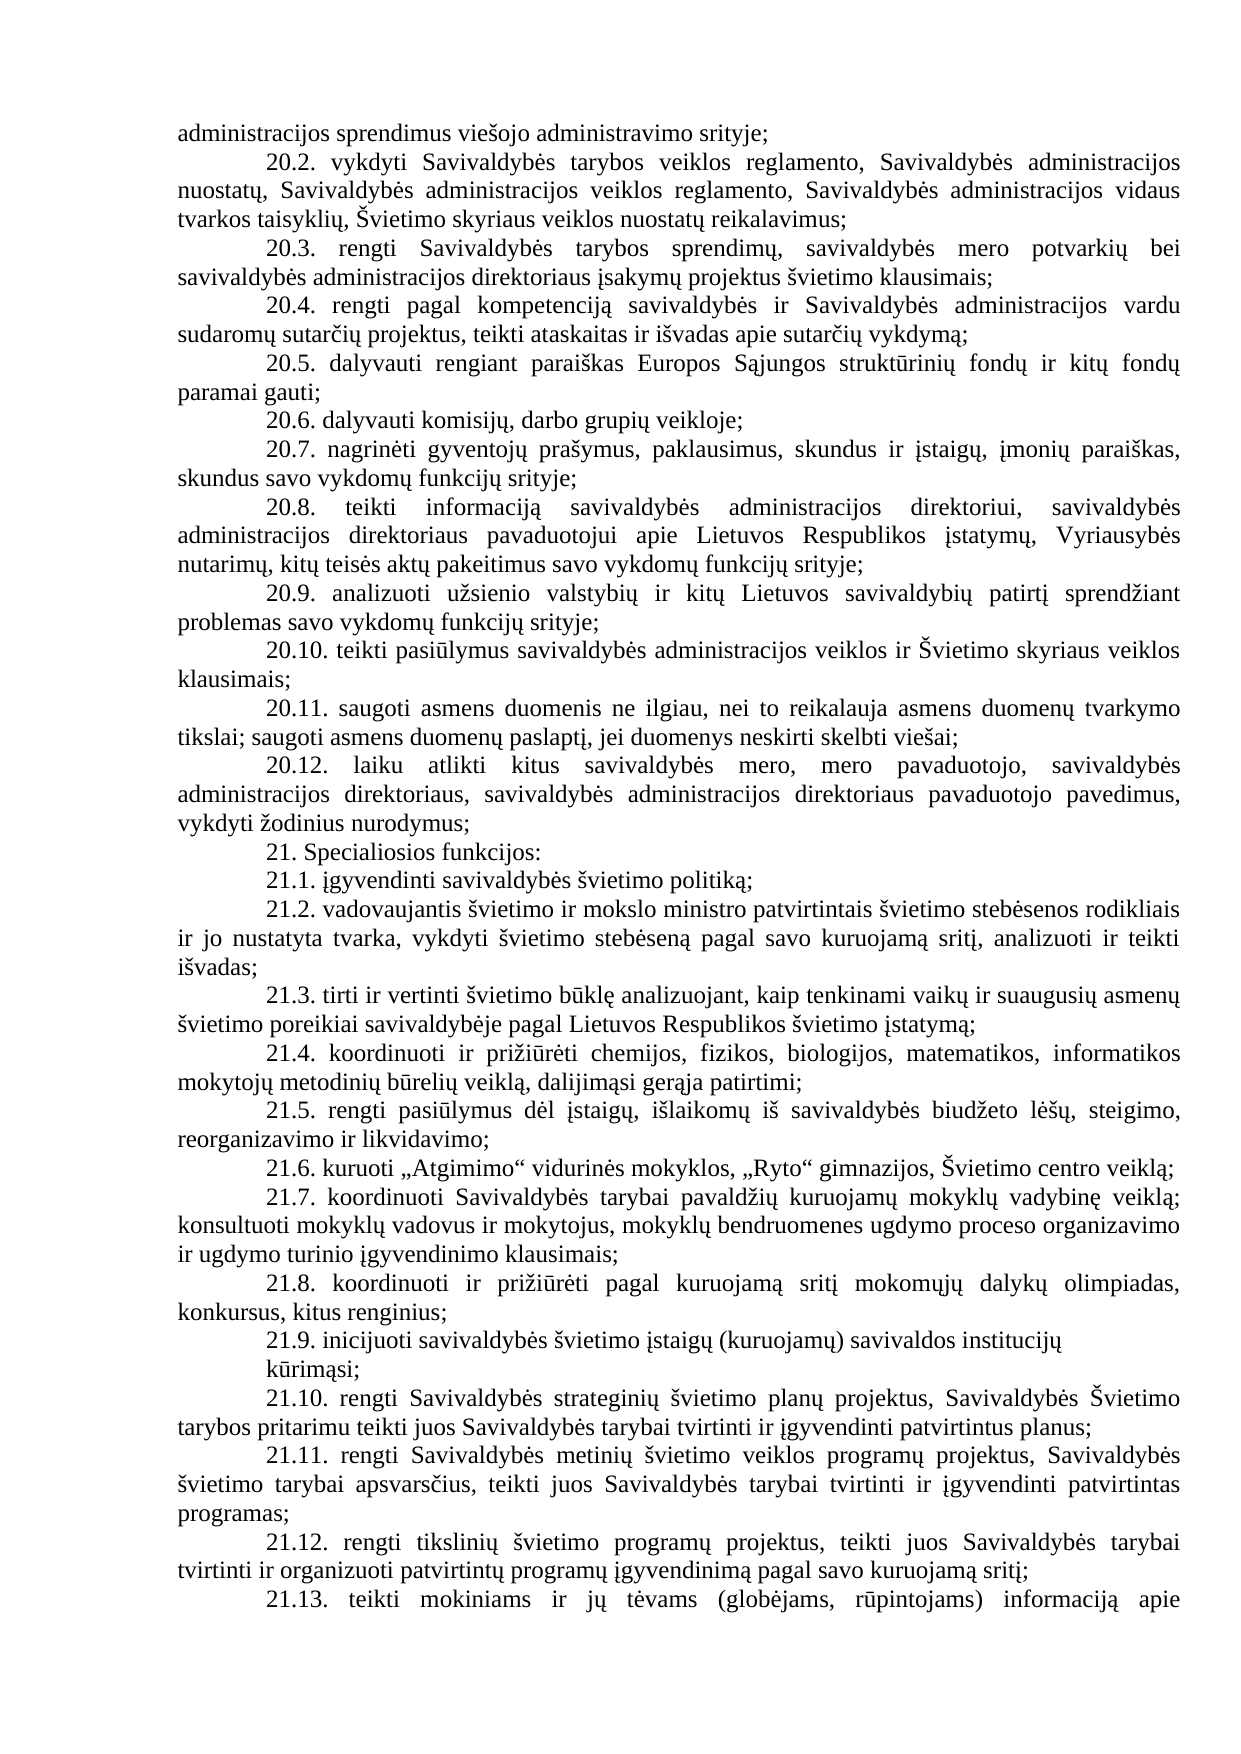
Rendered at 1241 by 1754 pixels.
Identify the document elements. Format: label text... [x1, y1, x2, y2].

text 20.10. teikti pasiūlymus savivaldybės administracijos veiklos ir Švietimo skyriaus veiklos klausimais; [177, 636, 1181, 693]
text 20.11. saugoti asmens duomenis ne ilgiau, nei to reikalauja asmens duomenų tvarkymo tikslai; saugoti asmens duomenų paslaptį, jei duomenys neskirti skelbti viešai; [177, 693, 1181, 751]
text 21.12. rengti tikslinių švietimo programų projektus, teikti juos Savivaldybės tarybai tvirtinti ir organizuoti patvirtintų programų įgyvendinimą pagal savo kuruojamą sritį; [177, 1527, 1181, 1584]
text 21.8. koordinuoti ir prižiūrėti pagal kuruojamą sritį mokomųjų dalykų olimpiadas, konkursus, kitus renginius; [177, 1268, 1181, 1326]
text 21.10. rengti Savivaldybės strateginių švietimo planų projektus, Savivaldybės Švietimo tarybos pritarimu teikti juos Savivaldybės tarybai tvirtinti ir įgyvendinti patvirtintus planus; [177, 1383, 1181, 1441]
text 20.7. nagrinėti gyventojų prašymus, paklausimus, skundus ir įstaigų, įmonių paraiškas, skundus savo vykdomų funkcijų srityje; [177, 434, 1181, 492]
text 21.13. teikti mokiniams ir jų tėvams (globėjams, rūpintojams) informaciją apie [177, 1584, 1181, 1613]
text 20.5. dalyvauti rengiant paraiškas Europos Sąjungos struktūrinių fondų ir kitų fondų paramai gauti; [177, 348, 1181, 406]
text 21.7. koordinuoti Savivaldybės tarybai pavaldžių kuruojamų mokyklų vadybinę veiklą; konsultuoti mokyklų vadovus ir mokytojus, mokyklų bendruomenes ugdymo proceso organizavimo ir ugdymo turinio įgyvendinimo klausimais; [177, 1182, 1181, 1268]
text 21.1. įgyvendinti savivaldybės švietimo politiką; [177, 866, 1181, 894]
text 21.6. kuruoti „Atgimimo“ vidurinės mokyklos, „Ryto“ gimnazijos, Švietimo centro veiklą; [177, 1153, 1181, 1182]
text 21.9. inicijuoti savivaldybės švietimo įstaigų (kuruojamų) savivaldos institucijų [177, 1326, 1181, 1354]
text 20.8. teikti informaciją savivaldybės administracijos direktoriui, savivaldybės administracijos direktoriaus pavaduotojui apie Lietuvos Respublikos įstatymų, Vyriausybės nutarimų, kitų teisės aktų pakeitimus savo vykdomų funkcijų srityje; [177, 492, 1181, 578]
text 20.12. laiku atlikti kitus savivaldybės mero, mero pavaduotojo, savivaldybės administracijos direktoriaus, savivaldybės administracijos direktoriaus pavaduotojo pavedimus, vykdyti žodinius nurodymus; [177, 751, 1181, 837]
text 20.9. analizuoti užsienio valstybių ir kitų Lietuvos savivaldybių patirtį sprendžiant problemas savo vykdomų funkcijų srityje; [177, 578, 1181, 636]
text 20.2. vykdyti Savivaldybės tarybos veiklos reglamento, Savivaldybės administracijos nuostatų, Savivaldybės administracijos veiklos reglamento, Savivaldybės administracijos vidaus tvarkos taisyklių, Švietimo skyriaus veiklos nuostatų reikalavimus; [177, 147, 1181, 233]
text 21.3. tirti ir vertinti švietimo būklę analizuojant, kaip tenkinami vaikų ir suaugusių asmenų švietimo poreikiai savivaldybėje pagal Lietuvos Respublikos švietimo įstatymą; [177, 981, 1181, 1038]
text 21.4. koordinuoti ir prižiūrėti chemijos, fizikos, biologijos, matematikos, informatikos mokytojų metodinių būrelių veiklą, dalijimąsi gerąja patirtimi; [177, 1038, 1181, 1096]
text 21.5. rengti pasiūlymus dėl įstaigų, išlaikomų iš savivaldybės biudžeto lėšų, steigimo, reorganizavimo ir likvidavimo; [177, 1096, 1181, 1153]
text 21.2. vadovaujantis švietimo ir mokslo ministro patvirtintais švietimo stebėsenos rodikliais ir jo nustatyta tvarka, vykdyti švietimo stebėseną pagal savo kuruojamą sritį, analizuoti ir teikti išvadas; [177, 894, 1181, 981]
text 20.6. dalyvauti komisijų, darbo grupių veikloje; [177, 406, 1181, 434]
text administracijos sprendimus viešojo administravimo srityje; [177, 118, 1181, 147]
text 20.4. rengti pagal kompetenciją savivaldybės ir Savivaldybės administracijos vardu sudaromų sutarčių projektus, teikti ataskaitas ir išvadas apie sutarčių vykdymą; [177, 291, 1181, 348]
text 21. Specialiosios funkcijos: [177, 837, 1181, 866]
text 20.3. rengti Savivaldybės tarybos sprendimų, savivaldybės mero potvarkių bei savivaldybės administracijos direktoriaus įsakymų projektus švietimo klausimais; [177, 233, 1181, 291]
text 21.11. rengti Savivaldybės metinių švietimo veiklos programų projektus, Savivaldybės švietimo tarybai apsvarsčius, teikti juos Savivaldybės tarybai tvirtinti ir įgyvendinti patvirtintas programas; [177, 1441, 1181, 1527]
text kūrimąsi; [177, 1354, 1181, 1383]
